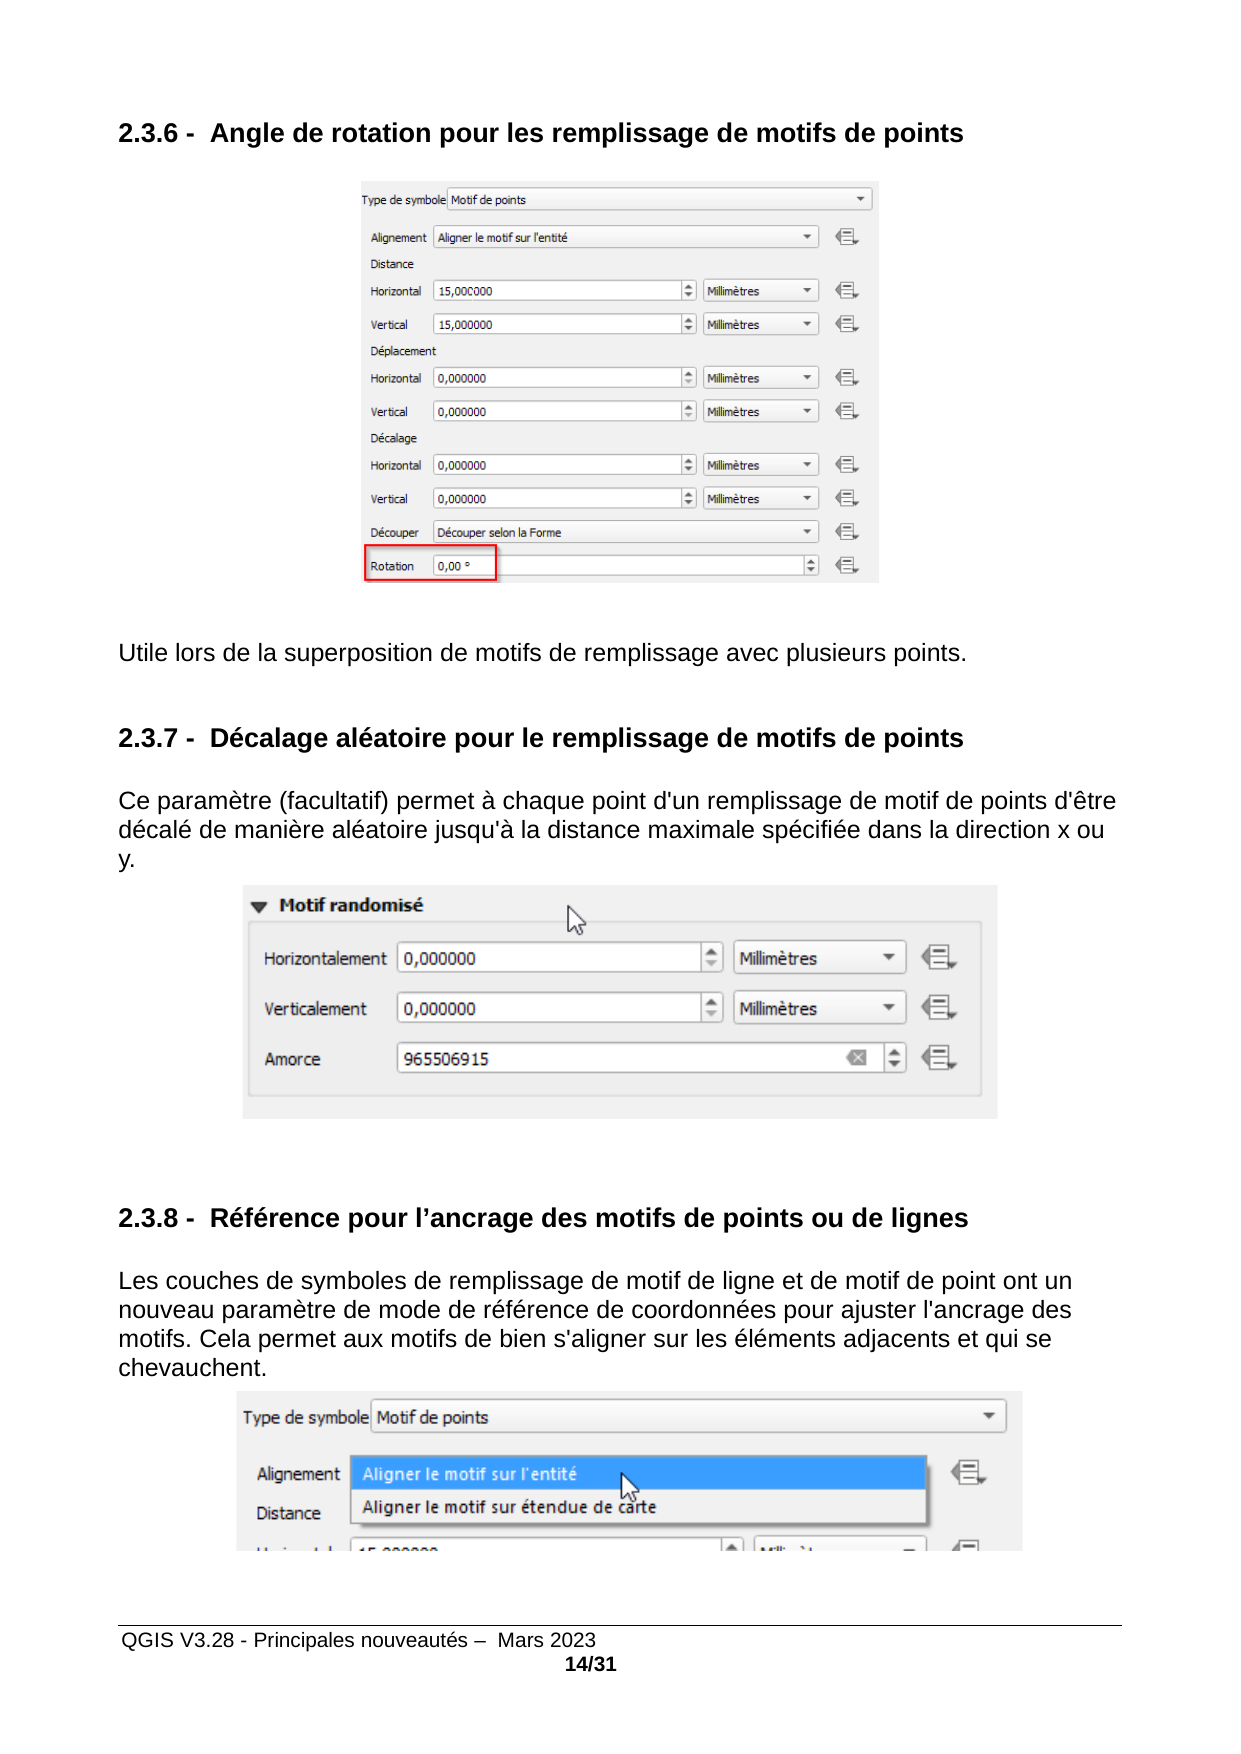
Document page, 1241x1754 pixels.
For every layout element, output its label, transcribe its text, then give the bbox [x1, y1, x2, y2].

subtitle Décalage aléatoire pour le remplissage de motifs de points [118, 722, 1122, 753]
picture [361, 181, 880, 583]
text Utile lors de la superposition de motifs de remplissage avec plusieurs points. [118, 638, 1122, 667]
picture [236, 1391, 1023, 1551]
subtitle Référence pour l’ancrage des motifs de points ou de lignes [118, 1202, 1122, 1233]
subtitle Angle de rotation pour les remplissage de motifs de points [118, 117, 1122, 148]
text Ce paramètre (facultatif) permet à chaque point d'un remplissage de motif de points d'être décalé de manière aléatoire jusqu'à la distance maximale spécifiée dans la direction x ou y. [118, 786, 1122, 873]
text Les couches de symboles de remplissage de motif de ligne et de motif de point ont un nouveau paramètre de mode de référence de coordonnées pour ajuster l'ancrage des motifs. Cela permet aux motifs de bien s'aligner sur les éléments adjacents et qui se chevauchent. [118, 1266, 1122, 1382]
picture [242, 885, 998, 1119]
